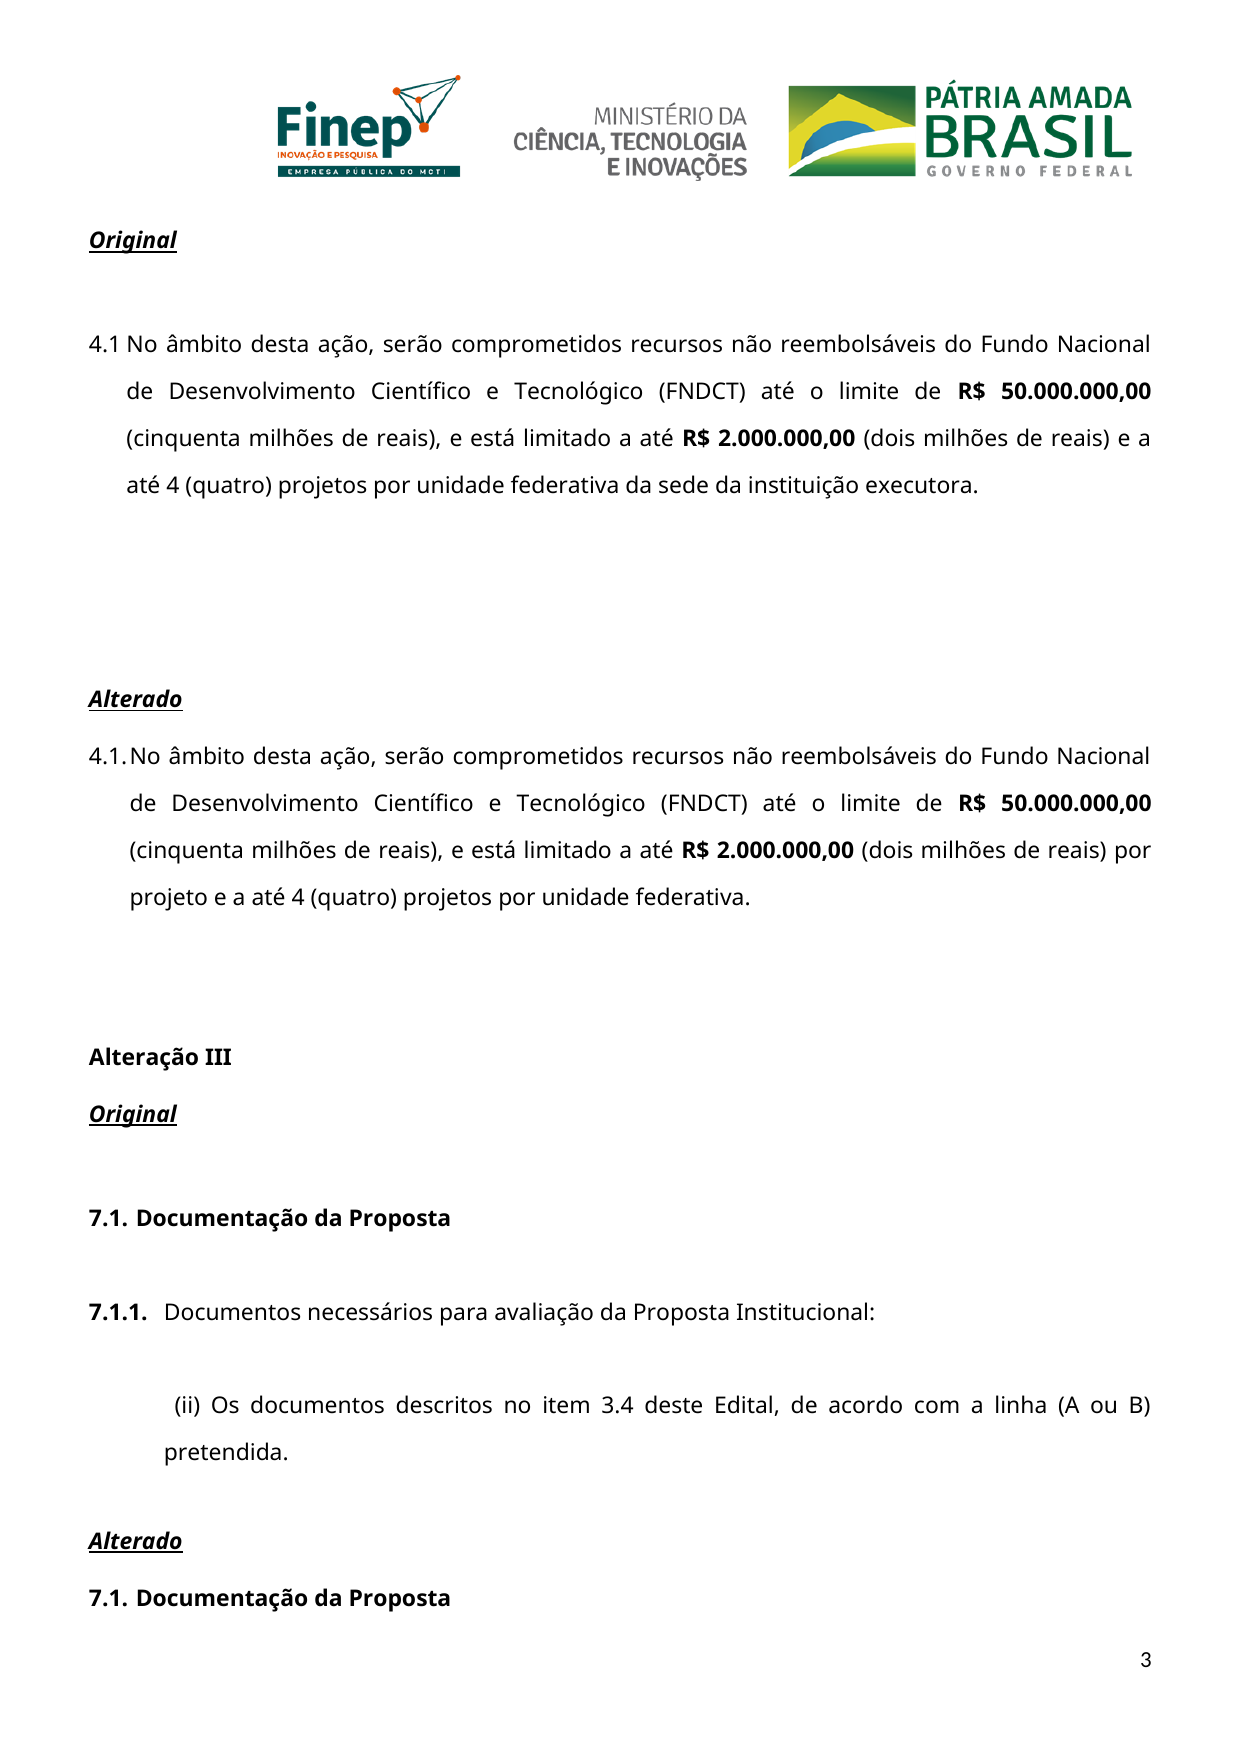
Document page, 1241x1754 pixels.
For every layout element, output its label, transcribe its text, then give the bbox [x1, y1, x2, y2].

list Documentação da Proposta [89, 1582, 1152, 1613]
list (ii) Os documentos descritos no item 3.4 deste Edital, de acordo com a linha (A ou B) pretendida. [164, 1389, 1152, 1467]
text Alterado [89, 1525, 1152, 1556]
list Documentos necessários para avaliação da Proposta Institucional: [89, 1295, 1152, 1327]
text Original [89, 224, 1152, 256]
list No âmbito desta ação, serão comprometidos recursos não reembolsáveis do Fundo Nacional de Desenvolvimento Científico e Tecnológico (FNDCT) até o limite de R$ 50.000.000,00 (cinquenta milhões de reais), e está limitado a até R$ 2.000.000,00 (dois milhões de reais) e a até 4 (quatro) projetos por unidade federativa da sede da instituição executora. [89, 328, 1152, 500]
list Documentação da Proposta [89, 1202, 1152, 1233]
text Alteração III [89, 1041, 1152, 1072]
text Alterado [89, 683, 1152, 715]
list No âmbito desta ação, serão comprometidos recursos não reembolsáveis do Fundo Nacional de Desenvolvimento Científico e Tecnológico (FNDCT) até o limite de R$ 50.000.000,00 (cinquenta milhões de reais), e está limitado a até R$ 2.000.000,00 (dois milhões de reais) por projeto e a até 4 (quatro) projetos por unidade federativa. [89, 740, 1152, 912]
text Original [89, 1098, 1152, 1129]
